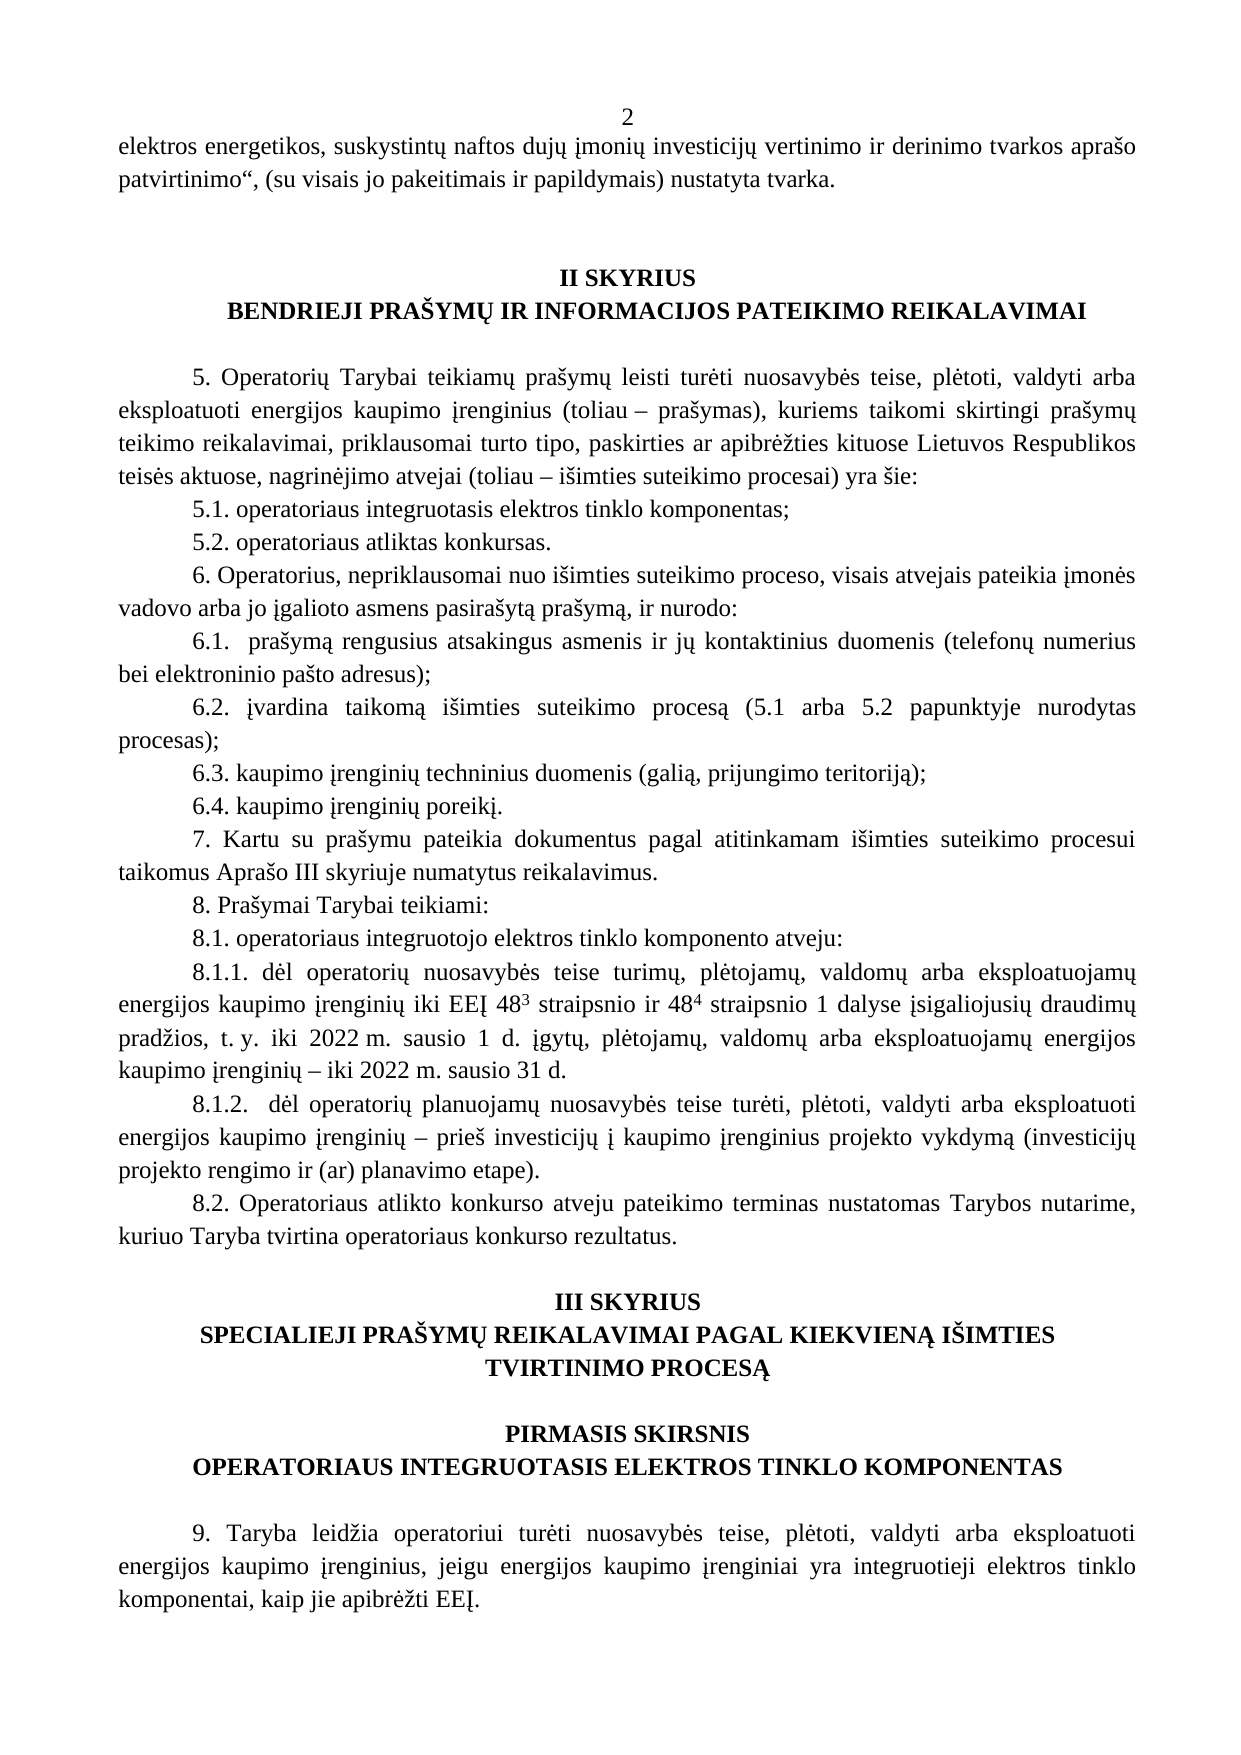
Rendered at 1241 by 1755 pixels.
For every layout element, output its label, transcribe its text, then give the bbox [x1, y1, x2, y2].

text elektros energetikos, suskystintų naftos dujų įmonių investicijų vertinimo ir derinimo tvarkos aprašo patvirtinimo“, (su visais jo pakeitimais ir papildymais) nustatyta tvarka. [118, 131, 1137, 193]
text 6. Operatorius, nepriklausomai nuo išimties suteikimo proceso, visais atvejais pateikia įmonės vadovo arba jo įgalioto asmens pasirašytą prašymą, ir nurodo: [118, 560, 1137, 622]
text BENDRIEJI PRAŠYMŲ IR INFORMACIJOS PATEIKIMO REIKALAVIMAI [118, 296, 1137, 325]
text II SKYRIUS [118, 263, 1137, 292]
text 8.1. operatoriaus integruotojo elektros tinklo komponento atveju: [118, 923, 1137, 952]
text 8.2. Operatoriaus atlikto konkurso atveju pateikimo terminas nustatomas Tarybos nutarime, kuriuo Taryba tvirtina operatoriaus konkurso rezultatus. [118, 1188, 1137, 1249]
text 8.1.1. dėl operatorių nuosavybės teise turimų, plėtojamų, valdomų arba eksploatuojamų energijos kaupimo įrenginių iki EEĮ 483 straipsnio ir 484 straipsnio 1 dalyse įsigaliojusių draudimų pradžios, t. y. iki 2022 m. sausio 1 d. įgytų, plėtojamų, valdomų arba eksploatuojamų energijos kaupimo įrenginių – iki 2022 m. sausio 31 d. [118, 957, 1137, 1084]
text 8. Prašymai Tarybai teikiami: [118, 891, 1137, 919]
text PIRMASIS SKIRSNIS [118, 1419, 1137, 1448]
text 6.2. įvardina taikomą išimties suteikimo procesą (5.1 arba 5.2 papunktyje nurodytas procesas); [118, 692, 1137, 754]
text 6.1. prašymą rengusius atsakingus asmenis ir jų kontaktinius duomenis (telefonų numerius bei elektroninio pašto adresus); [118, 626, 1137, 688]
text 7. Kartu su prašymu pateikia dokumentus pagal atitinkamam išimties suteikimo procesui taikomus Aprašo III skyriuje numatytus reikalavimus. [118, 824, 1137, 886]
text OPERATORIAUS INTEGRUOTASIS ELEKTROS TINKLO KOMPONENTAS [118, 1452, 1137, 1481]
text 5. Operatorių Tarybai teikiamų prašymų leisti turėti nuosavybės teise, plėtoti, valdyti arba eksploatuoti energijos kaupimo įrenginius (toliau – prašymas), kuriems taikomi skirtingi prašymų teikimo reikalavimai, priklausomai turto tipo, paskirties ar apibrėžties kituose Lietuvos Respublikos teisės aktuose, nagrinėjimo atvejai (toliau – išimties suteikimo procesai) yra šie: [118, 362, 1137, 490]
text 9. Taryba leidžia operatoriui turėti nuosavybės teise, plėtoti, valdyti arba eksploatuoti energijos kaupimo įrenginius, jeigu energijos kaupimo įrenginiai yra integruotieji elektros tinklo komponentai, kaip jie apibrėžti EEĮ. [118, 1518, 1137, 1613]
text SPECIALIEJI PRAŠYMŲ REIKALAVIMAI PAGAL KIEKVIENĄ IŠIMTIES TVIRTINIMO PROCESĄ [118, 1320, 1137, 1382]
text 5.2. operatoriaus atliktas konkursas. [118, 527, 1137, 556]
text 5.1. operatoriaus integruotasis elektros tinklo komponentas; [118, 494, 1137, 523]
text 6.4. kaupimo įrenginių poreikį. [118, 791, 1137, 820]
text III SKYRIUS [118, 1287, 1137, 1316]
text 6.3. kaupimo įrenginių techninius duomenis (galią, prijungimo teritoriją); [118, 758, 1137, 787]
text 8.1.2. dėl operatorių planuojamų nuosavybės teise turėti, plėtoti, valdyti arba eksploatuoti energijos kaupimo įrenginių – prieš investicijų į kaupimo įrenginius projekto vykdymą (investicijų projekto rengimo ir (ar) planavimo etape). [118, 1089, 1137, 1183]
